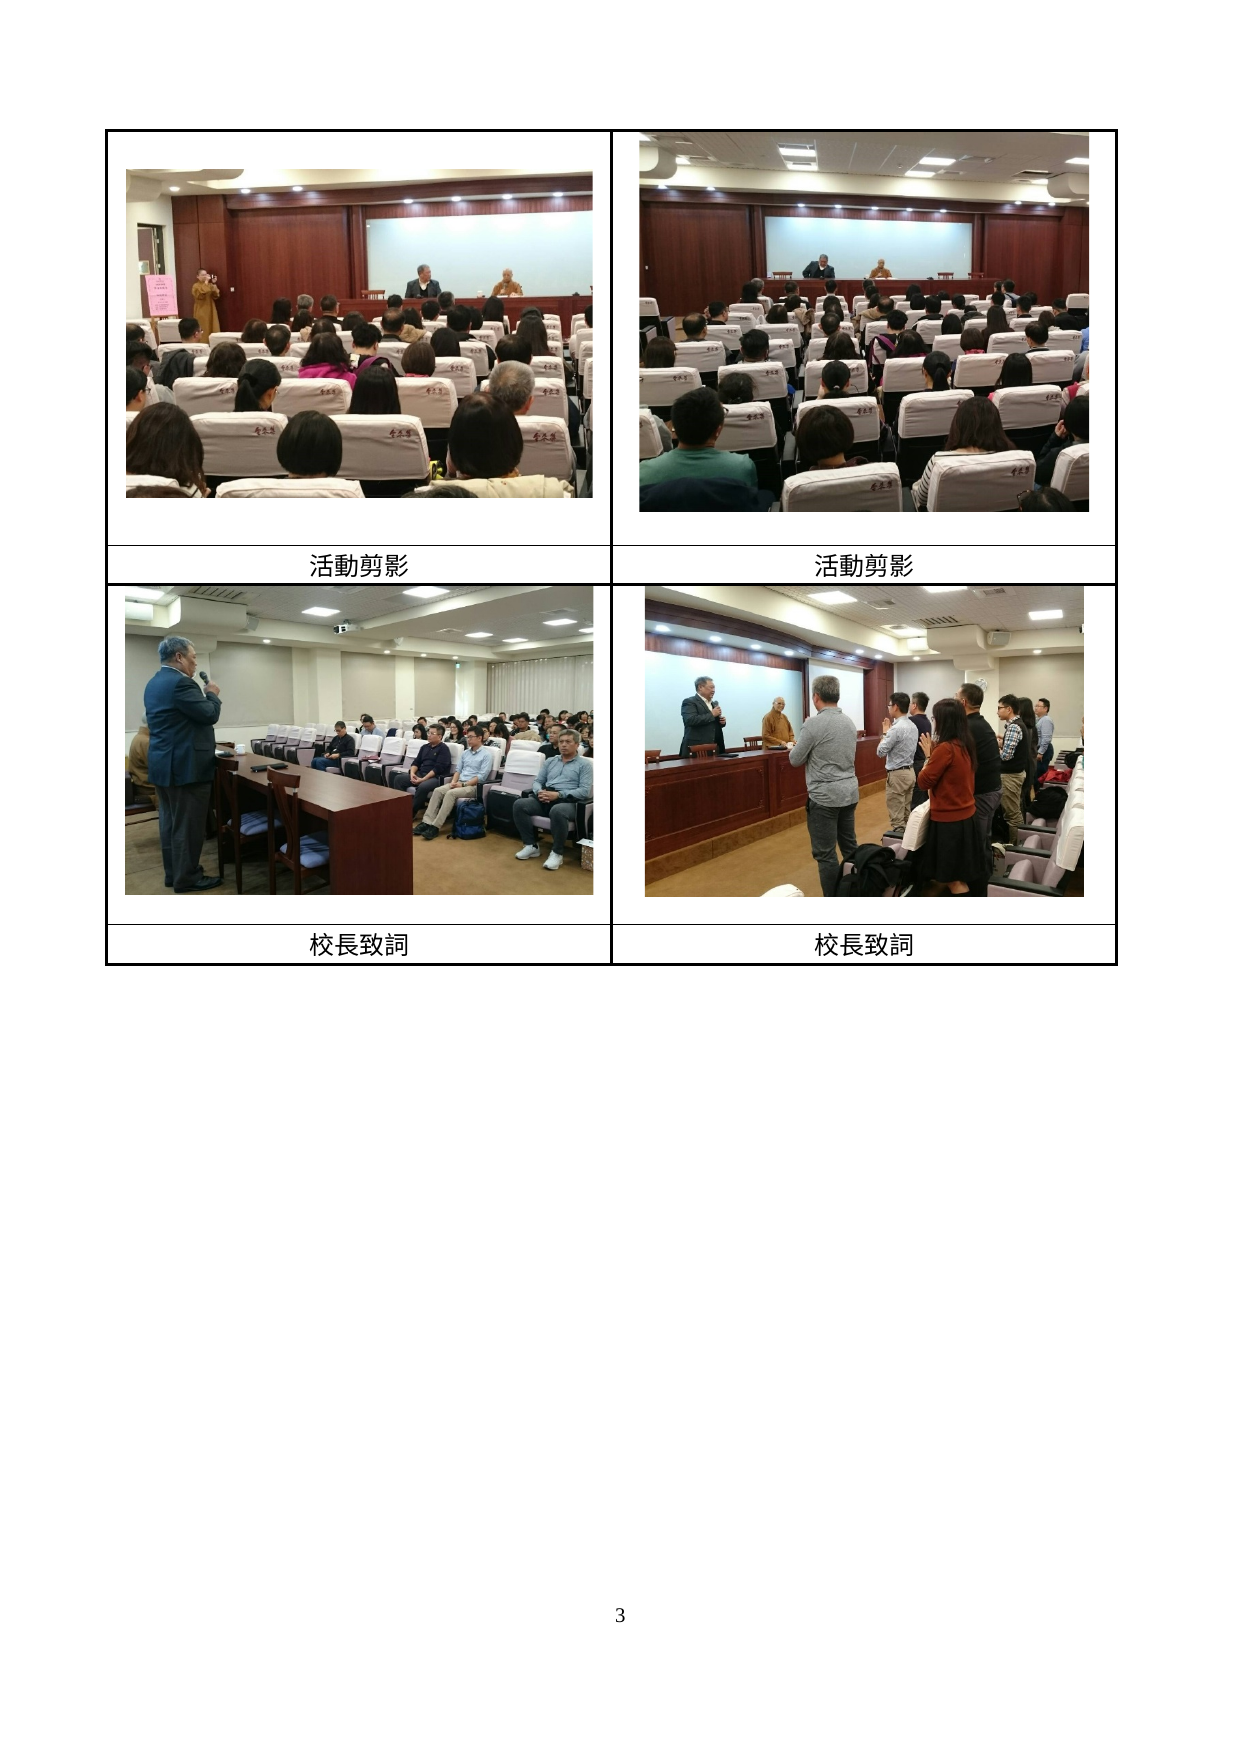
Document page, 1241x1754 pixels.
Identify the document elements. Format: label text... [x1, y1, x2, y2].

picture [125, 586, 594, 895]
picture [126, 169, 593, 498]
picture [644, 586, 1084, 897]
table_header [613, 132, 1115, 545]
picture [639, 132, 1090, 512]
table_cell [108, 586, 610, 924]
table_cell [613, 586, 1115, 924]
table_cell 活動剪影 [613, 546, 1115, 583]
table_cell 校長致詞 [613, 925, 1115, 962]
table_cell 活動剪影 [108, 546, 610, 583]
table_cell 校長致詞 [108, 925, 610, 962]
table_header [108, 132, 610, 545]
